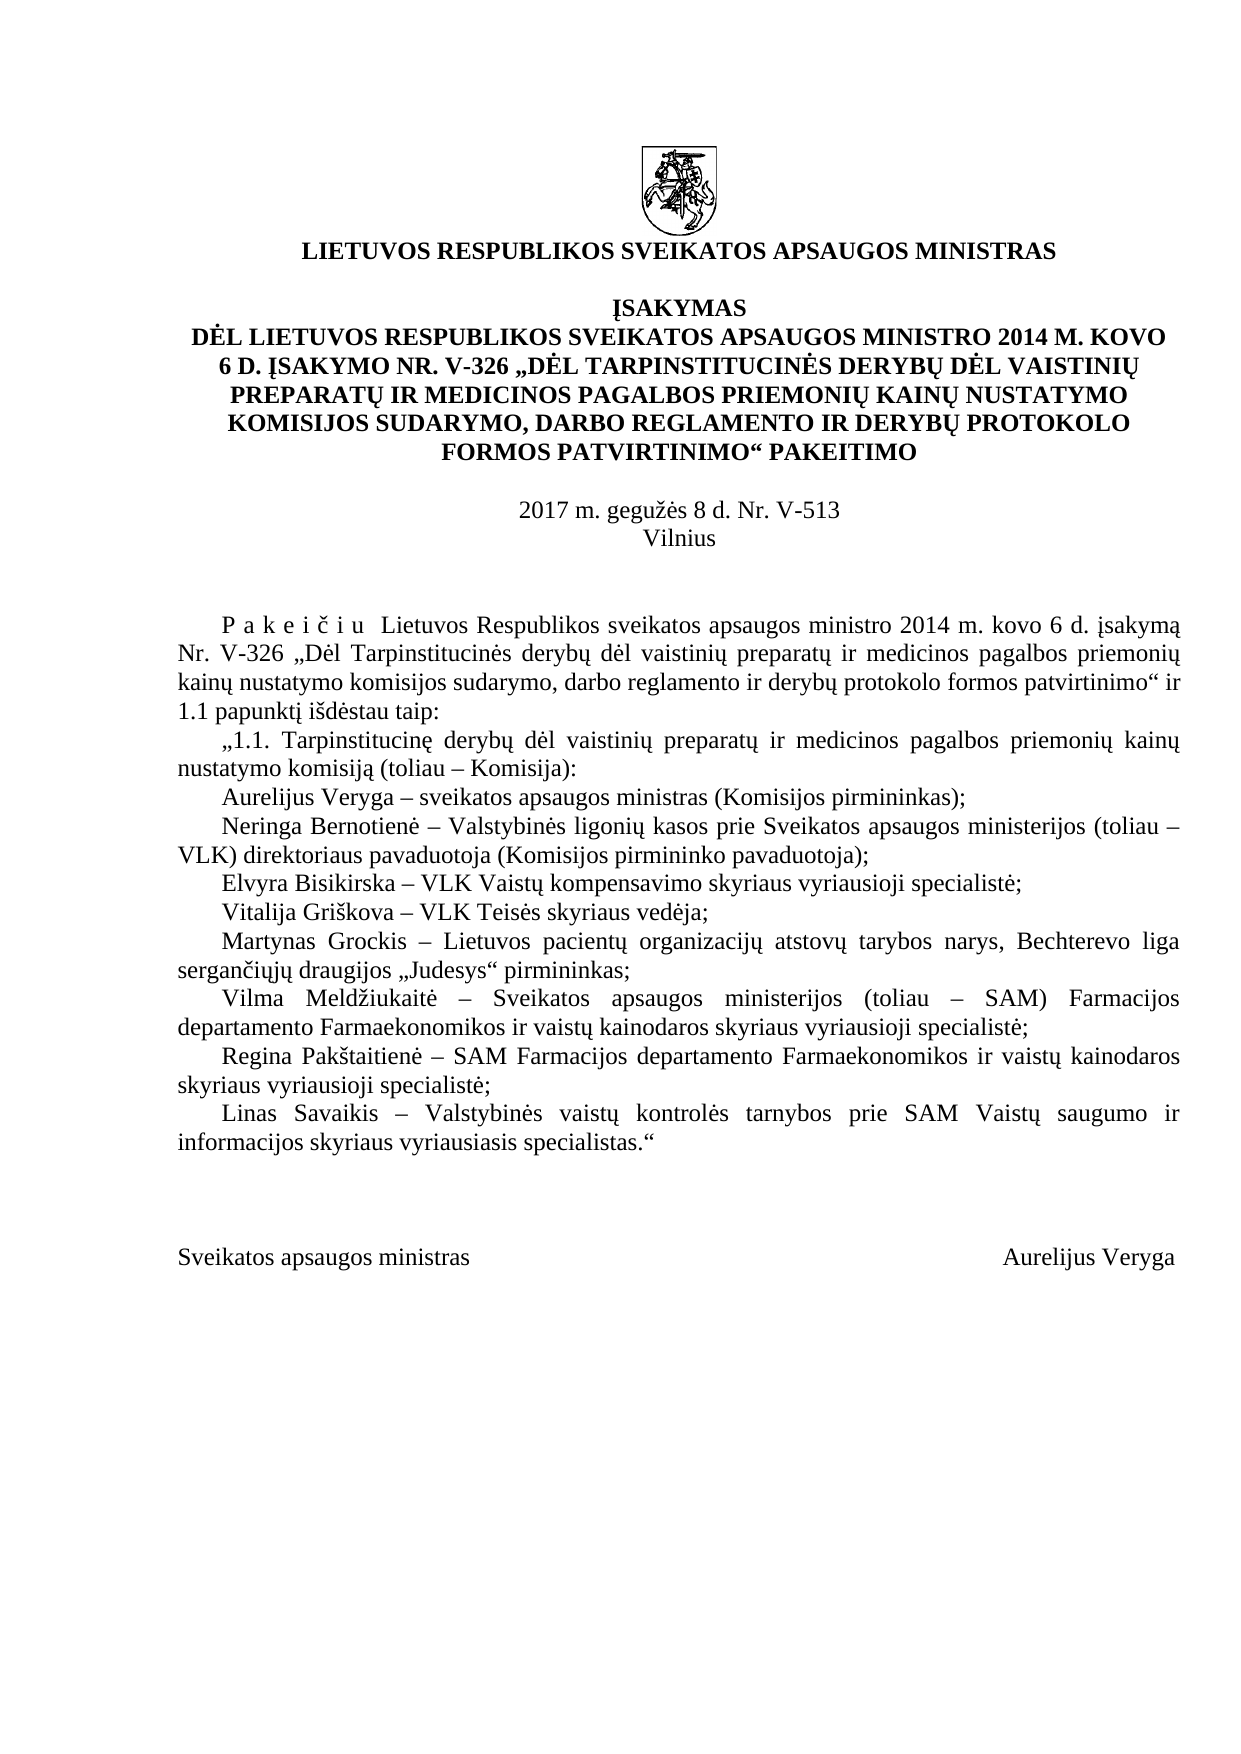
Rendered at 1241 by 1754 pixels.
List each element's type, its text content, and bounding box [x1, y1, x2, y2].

text Vitalija Griškova – VLK Teisės skyriaus vedėja; [177, 897, 1181, 926]
text DĖL LIETUVOS RESPUBLIKOS SVEIKATOS APSAUGOS MINISTRO 2014 M. KOVO 6 D. ĮSAKYMO NR. V-326 „DĖL TARPINSTITUCINĖS DERYBŲ DĖL VAISTINIŲ PREPARATŲ IR MEDICINOS PAGALBOS PRIEMONIŲ KAINŲ NUSTATYMO KOMISIJOS SUDARYMO, DARBO REGLAMENTO IR DERYBŲ PROTOKOLO FORMOS PATVIRTINIMO“ PAKEITIMO [177, 322, 1181, 466]
text Martynas Grockis – Lietuvos pacientų organizacijų atstovų tarybos narys, Bechterevo liga sergančiųjų draugijos „Judesys“ pirmininkas; [177, 926, 1181, 983]
text LIETUVOS RESPUBLIKOS SVEIKATOS APSAUGOS MINISTRAS [177, 236, 1181, 265]
text Vilnius [177, 523, 1181, 552]
text ĮSAKYMAS [177, 293, 1181, 322]
text Vilma Meldžiukaitė – Sveikatos apsaugos ministerijos (toliau – SAM) Farmacijos departamento Farmaekonomikos ir vaistų kainodaros skyriaus vyriausioji specialistė; [177, 983, 1181, 1041]
text Neringa Bernotienė – Valstybinės ligonių kasos prie Sveikatos apsaugos ministerijos (toliau – VLK) direktoriaus pavaduotoja (Komisijos pirmininko pavaduotoja); [177, 811, 1181, 868]
text Sveikatos apsaugos ministras Aurelijus Veryga [177, 1242, 1181, 1271]
text P a k e i č i u Lietuvos Respublikos sveikatos apsaugos ministro 2014 m. kovo 6 d. įsakymą Nr. V-326 „Dėl Tarpinstitucinės derybų dėl vaistinių preparatų ir medicinos pagalbos priemonių kainų nustatymo komisijos sudarymo, darbo reglamento ir derybų protokolo formos patvirtinimo“ ir 1.1 papunktį išdėstau taip: [177, 610, 1181, 725]
text Elvyra Bisikirska – VLK Vaistų kompensavimo skyriaus vyriausioji specialistė; [177, 868, 1181, 897]
text Regina Pakštaitienė – SAM Farmacijos departamento Farmaekonomikos ir vaistų kainodaros skyriaus vyriausioji specialistė; [177, 1041, 1181, 1098]
text Aurelijus Veryga – sveikatos apsaugos ministras (Komisijos pirmininkas); [177, 782, 1181, 811]
text 2017 m. gegužės 8 d. Nr. V-513 [177, 495, 1181, 523]
text Linas Savaikis – Valstybinės vaistų kontrolės tarnybos prie SAM Vaistų saugumo ir informacijos skyriaus vyriausiasis specialistas.“ [177, 1098, 1181, 1156]
text „1.1. Tarpinstitucinę derybų dėl vaistinių preparatų ir medicinos pagalbos priemonių kainų nustatymo komisiją (toliau – Komisija): [177, 725, 1181, 782]
